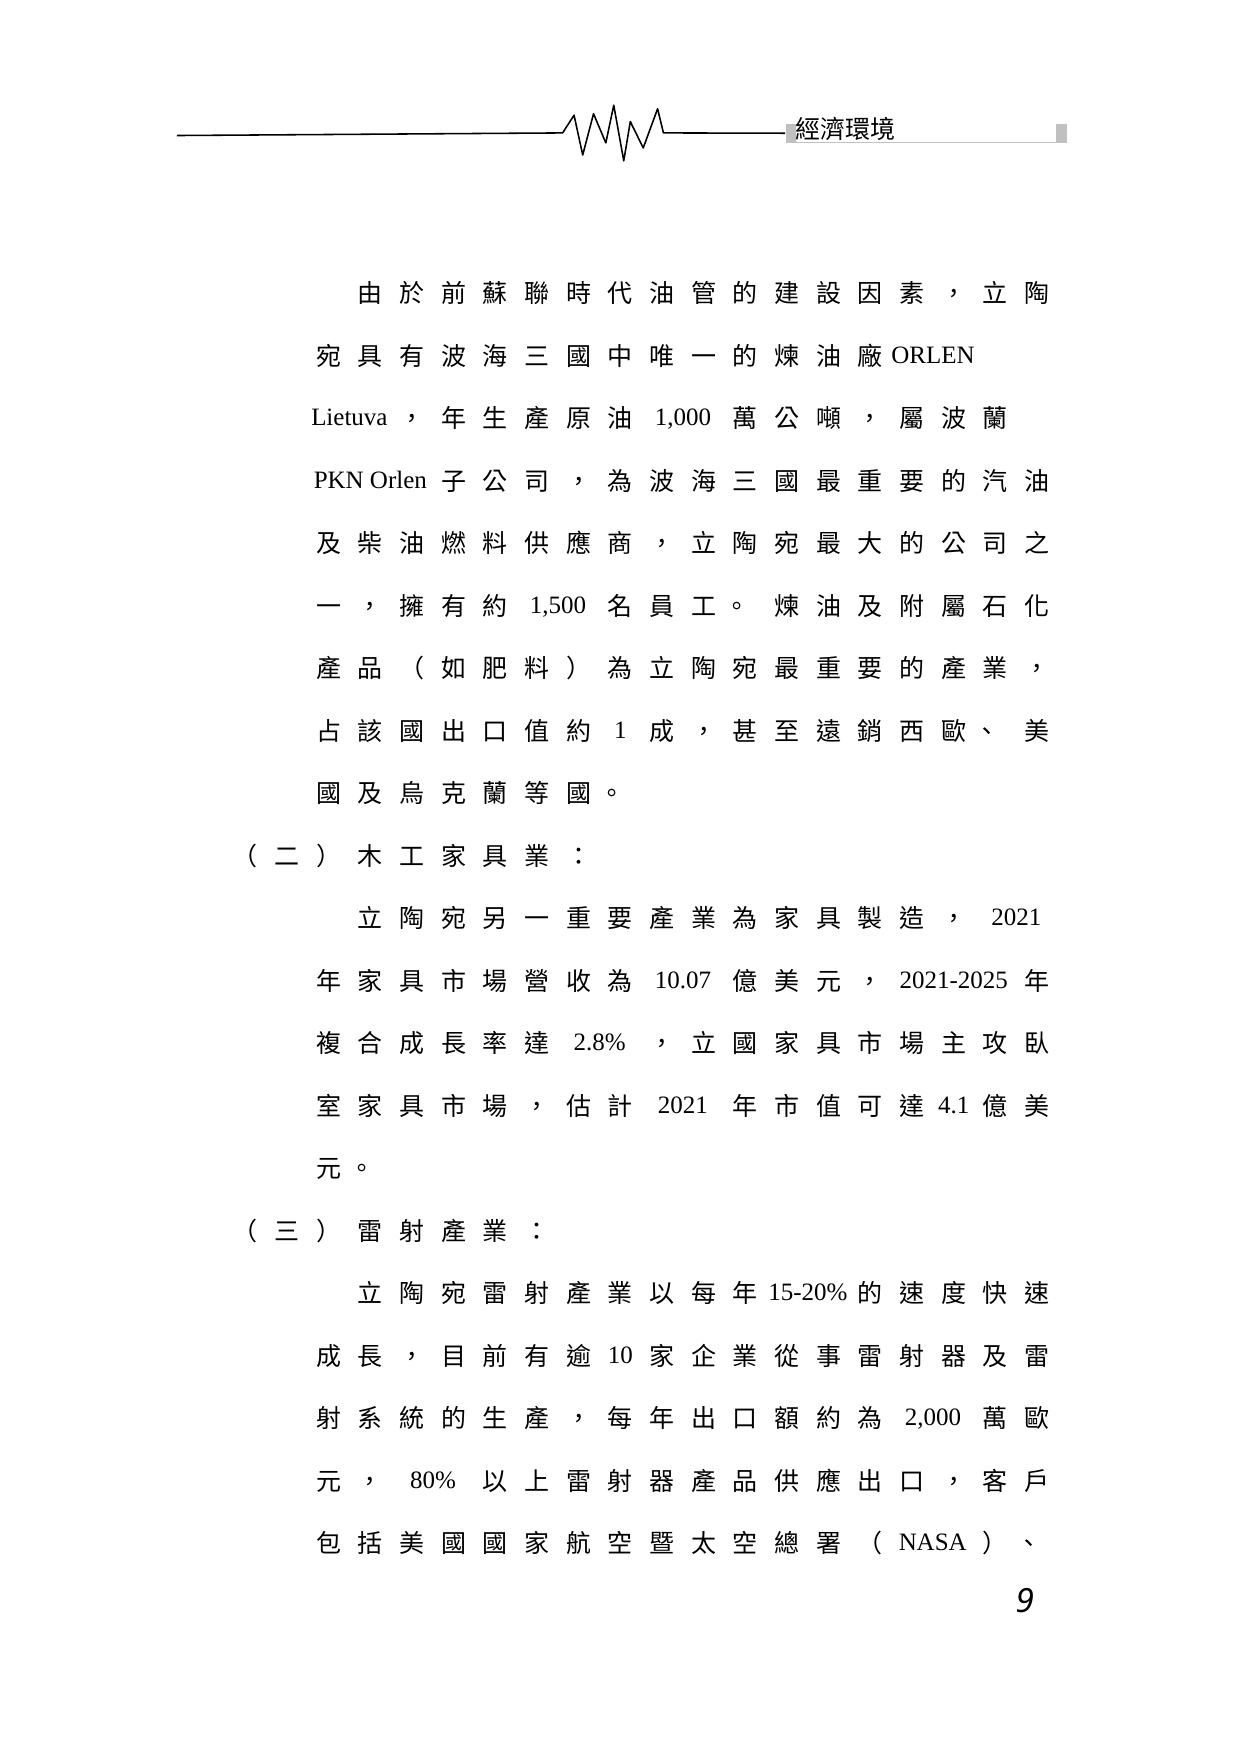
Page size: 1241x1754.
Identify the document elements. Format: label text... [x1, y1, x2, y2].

text 立陶宛另一重要產業為家具製造，2021年家具市場營收為10.07億美元，2021-2025年複合成長率達2.8%，立國家具市場主攻臥室家具市場，估計2021年市值可達4.1億美元。 [281, 875, 1058, 1188]
text 立陶宛雷射產業以每年15-20%的速度快速成長，目前有逾10家企業從事雷射器及雷射系統的生產，每年出口額約為2,000萬歐元，80%以上雷射器產品供應出口，客戶包括美國國家航空暨太空總署（NASA）、 [281, 1250, 1058, 1563]
text （二）木工家具業： [207, 813, 1058, 875]
text （三）雷射產業： [207, 1188, 1058, 1250]
text 由於前蘇聯時代油管的建設因素，立陶宛具有波海三國中唯一的煉油廠ORLEN Lietuva，年生產原油1,000萬公噸，屬波蘭PKN Orlen子公司，為波海三國最重要的汽油及柴油燃料供應商，立陶宛最大的公司之一，擁有約1,500名員工。煉油及附屬石化產品（如肥料）為立陶宛最重要的產業，占該國出口值約1成，甚至遠銷西歐、美國及烏克蘭等國。 [281, 250, 1058, 813]
